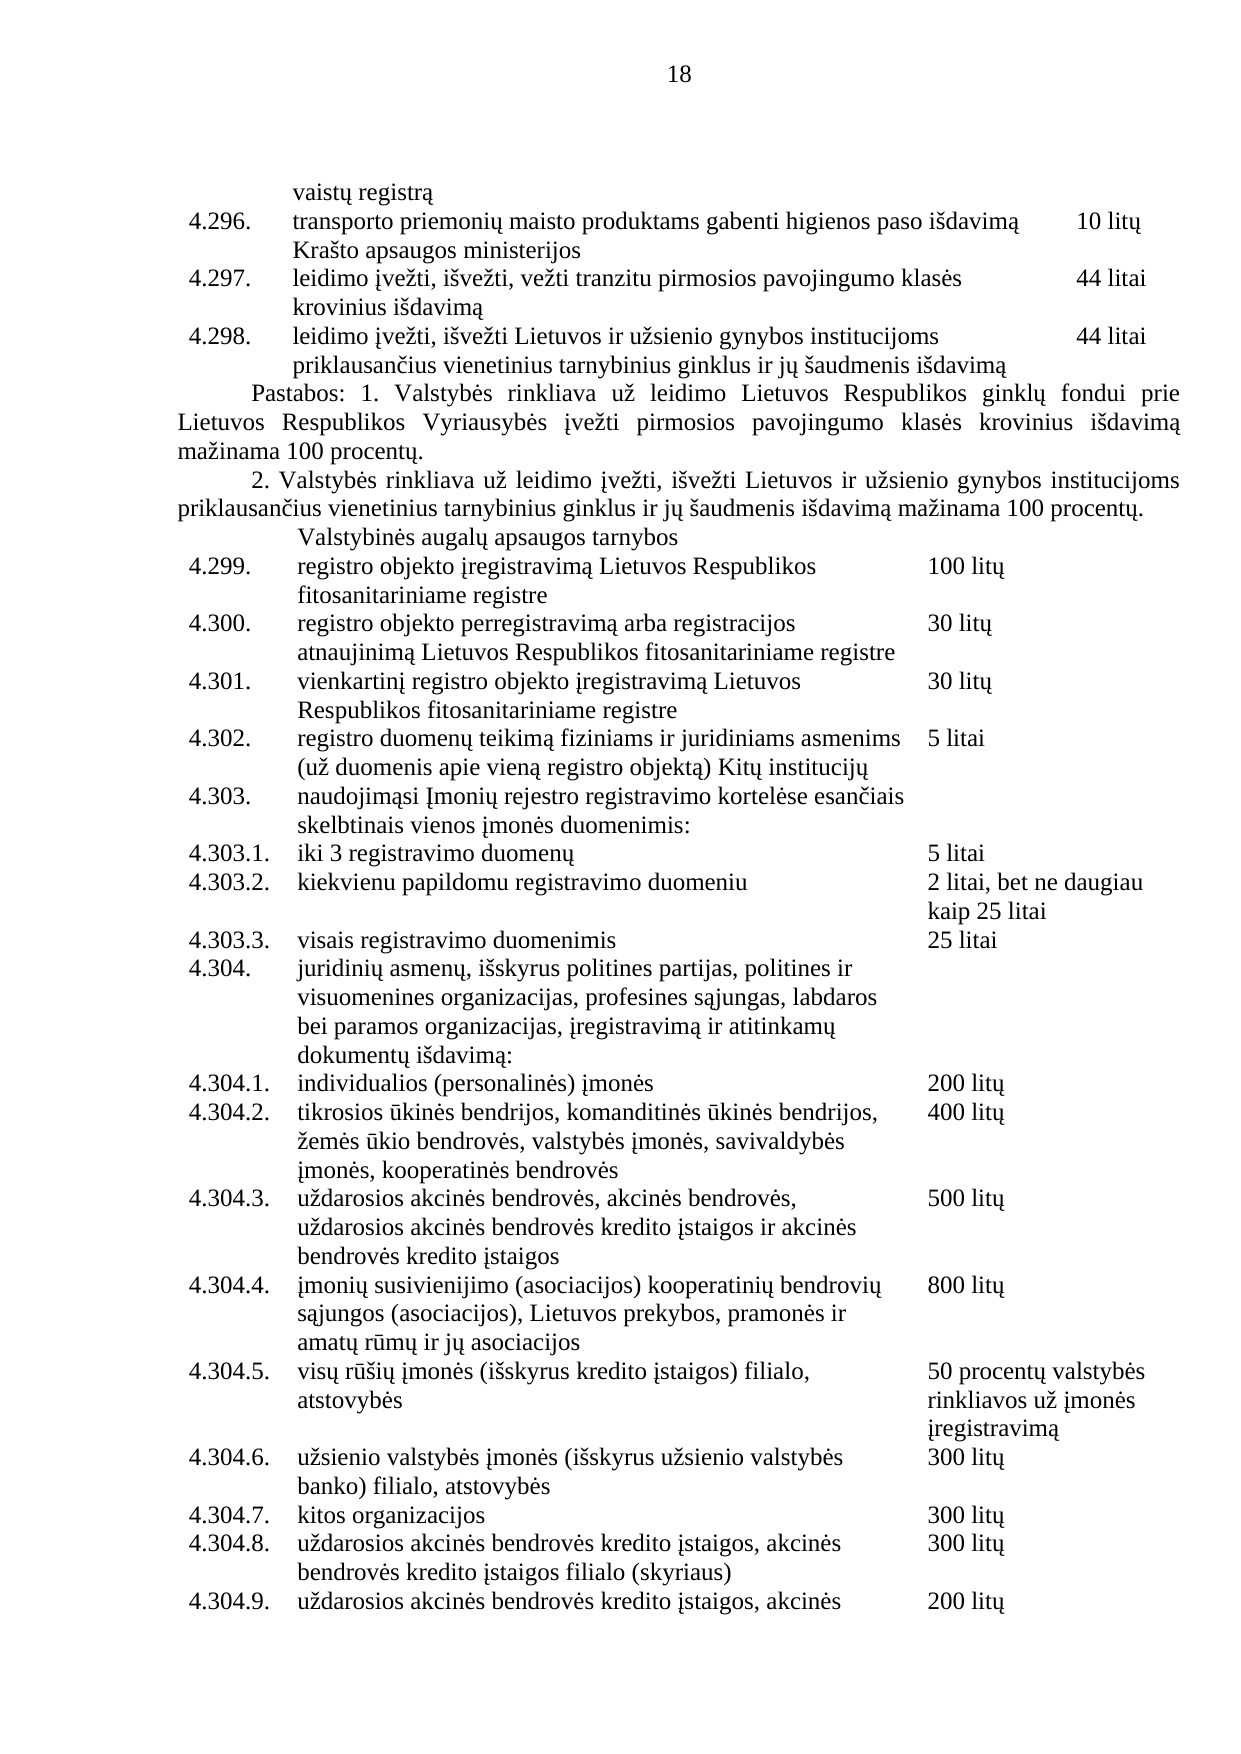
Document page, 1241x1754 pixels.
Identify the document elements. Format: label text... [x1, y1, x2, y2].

table_cell registro objekto įregistravimą Lietuvos Respublikos fitosanitariniame registre [286, 551, 916, 608]
table_cell vaistų registrą [281, 177, 1065, 206]
table_cell 200 litų [916, 1586, 1181, 1615]
table_cell leidimo įvežti, išvežti, vežti tranzitu pirmosios pavojingumo klasės krovinius išdavimą [281, 264, 1065, 321]
table_cell 4.304.1. [177, 1069, 286, 1097]
table_cell kitos organizacijos [286, 1500, 916, 1528]
table_cell 300 litų [916, 1500, 1181, 1528]
table_cell 4.299. [177, 551, 286, 608]
table_cell 800 litų [916, 1270, 1181, 1356]
table_header Valstybinės augalų apsaugos tarnybos [286, 522, 916, 551]
table_cell [177, 177, 281, 206]
table_cell 500 litų [916, 1184, 1181, 1270]
table_cell juridinių asmenų, išskyrus politines partijas, politines ir visuomenines organizacijas, profesines sąjungas, labdaros bei paramos organizacijas, įregistravimą ir atitinkamų dokumentų išdavimą: [286, 954, 916, 1068]
text 2. Valstybės rinkliava už leidimo įvežti, išvežti Lietuvos ir užsienio gynybos institucijoms priklausančius vienetinius tarnybinius ginklus ir jų šaudmenis išdavimą mažinama 100 procentų. [177, 465, 1181, 522]
table_cell 4.304.3. [177, 1184, 286, 1270]
table_cell 10 litų [1065, 206, 1182, 263]
table_cell 4.301. [177, 666, 286, 723]
table_cell leidimo įvežti, išvežti Lietuvos ir užsienio gynybos institucijoms priklausančius vienetinius tarnybinius ginklus ir jų šaudmenis išdavimą [281, 321, 1065, 378]
table_cell 4.303. [177, 781, 286, 838]
table_cell įmonių susivienijimo (asociacijos) kooperatinių bendrovių sąjungos (asociacijos), Lietuvos prekybos, pramonės ir amatų rūmų ir jų asociacijos [286, 1270, 916, 1356]
table_cell 4.303.1. [177, 839, 286, 867]
table_cell vienkartinį registro objekto įregistravimą Lietuvos Respublikos fitosanitariniame registre [286, 666, 916, 723]
table_cell 4.304. [177, 954, 286, 1068]
table_cell uždarosios akcinės bendrovės kredito įstaigos, akcinės bendrovės kredito įstaigos filialo (skyriaus) [286, 1529, 916, 1586]
table_cell 4.304.2. [177, 1097, 286, 1183]
table_cell 4.300. [177, 609, 286, 666]
table_cell 100 litų [916, 551, 1181, 608]
table_cell individualios (personalinės) įmonės [286, 1069, 916, 1097]
table_cell uždarosios akcinės bendrovės kredito įstaigos, akcinės [286, 1586, 916, 1615]
table_cell 4.304.9. [177, 1586, 286, 1615]
table_cell registro duomenų teikimą fiziniams ir juridiniams asmenims (už duomenis apie vieną registro objektą) Kitų institucijų [286, 724, 916, 781]
table_cell 4.303.3. [177, 925, 286, 953]
table_cell 300 litų [916, 1442, 1181, 1500]
table_cell visais registravimo duomenimis [286, 925, 916, 953]
table_cell uždarosios akcinės bendrovės, akcinės bendrovės, uždarosios akcinės bendrovės kredito įstaigos ir akcinės bendrovės kredito įstaigos [286, 1184, 916, 1270]
table_cell kiekvienu papildomu registravimo duomeniu [286, 867, 916, 925]
table_cell 4.296. [177, 206, 281, 263]
table_cell naudojimąsi Įmonių rejestro registravimo kortelėse esančiais skelbtinais vienos įmonės duomenimis: [286, 781, 916, 838]
table_cell visų rūšių įmonės (išskyrus kredito įstaigos) filialo, atstovybės [286, 1356, 916, 1442]
table_cell 4.297. [177, 264, 281, 321]
table_cell 44 litai [1065, 321, 1182, 378]
table_cell 25 litai [916, 925, 1181, 953]
table_cell 4.304.6. [177, 1442, 286, 1500]
table_cell [1065, 177, 1182, 206]
table_cell registro objekto perregistravimą arba registracijos atnaujinimą Lietuvos Respublikos fitosanitariniame registre [286, 609, 916, 666]
table_cell 4.304.7. [177, 1500, 286, 1528]
table_cell 30 litų [916, 609, 1181, 666]
table_cell 5 litai [916, 724, 1181, 781]
table_cell 400 litų [916, 1097, 1181, 1183]
table_cell 4.304.5. [177, 1356, 286, 1442]
table_cell 5 litai [916, 839, 1181, 867]
table_cell 4.298. [177, 321, 281, 378]
table_cell [916, 781, 1181, 838]
table_header [916, 522, 1181, 551]
table_cell tikrosios ūkinės bendrijos, komanditinės ūkinės bendrijos, žemės ūkio bendrovės, valstybės įmonės, savivaldybės įmonės, kooperatinės bendrovės [286, 1097, 916, 1183]
table_cell 4.304.8. [177, 1529, 286, 1586]
text Pastabos: 1. Valstybės rinkliava už leidimo Lietuvos Respublikos ginklų fondui prie Lietuvos Respublikos Vyriausybės įvežti pirmosios pavojingumo klasės krovinius išdavimą mažinama 100 procentų. [177, 378, 1181, 465]
table_cell 50 procentų valstybės rinkliavos už įmonės įregistravimą [916, 1356, 1181, 1442]
table_cell 30 litų [916, 666, 1181, 723]
table_cell 200 litų [916, 1069, 1181, 1097]
table_header [177, 522, 286, 551]
table_cell [916, 954, 1181, 1068]
table_cell 4.303.2. [177, 867, 286, 925]
table_cell 44 litai [1065, 264, 1182, 321]
table_cell 4.302. [177, 724, 286, 781]
table_cell užsienio valstybės įmonės (išskyrus užsienio valstybės banko) filialo, atstovybės [286, 1442, 916, 1500]
table_cell 300 litų [916, 1529, 1181, 1586]
table_cell 2 litai, bet ne daugiau kaip 25 litai [916, 867, 1181, 925]
table_cell iki 3 registravimo duomenų [286, 839, 916, 867]
table_cell transporto priemonių maisto produktams gabenti higienos paso išdavimą Krašto apsaugos ministerijos [281, 206, 1065, 263]
table_cell 4.304.4. [177, 1270, 286, 1356]
